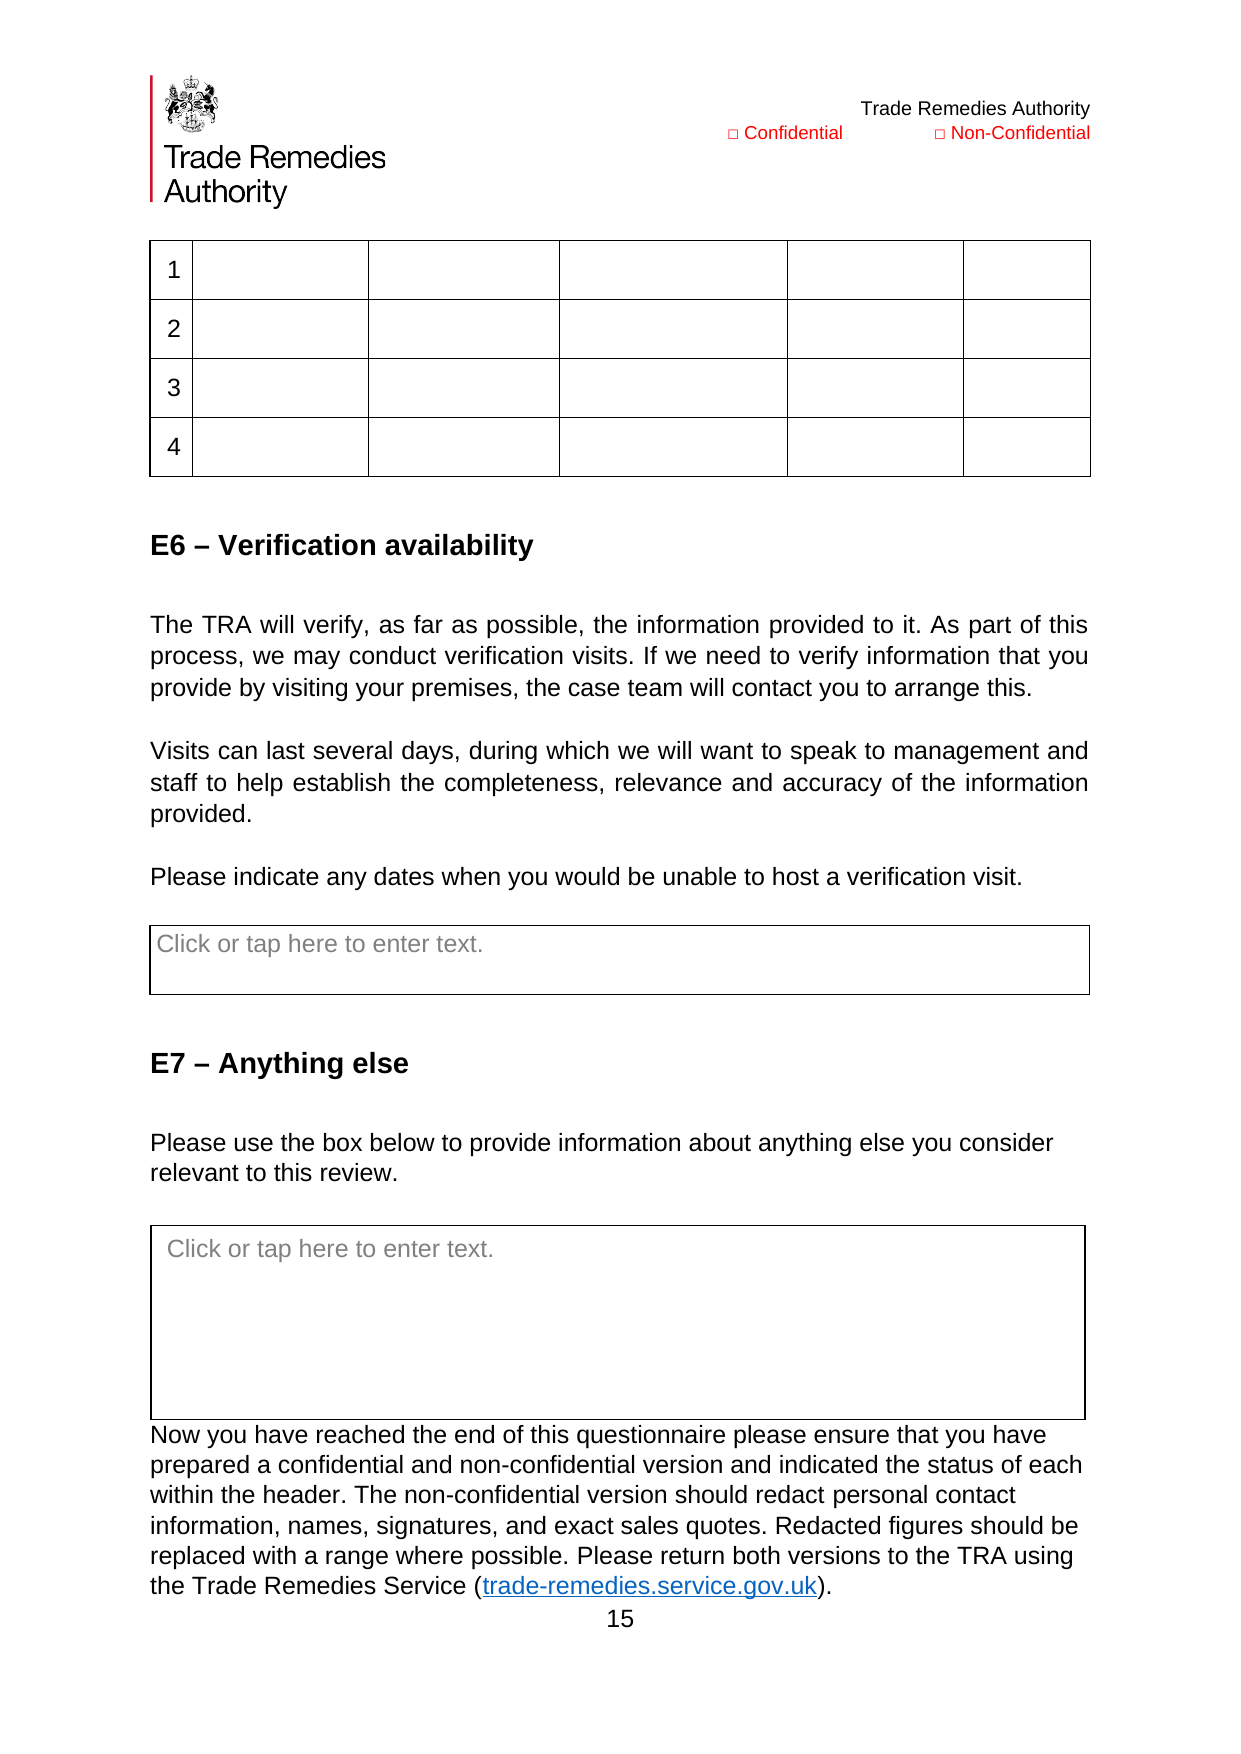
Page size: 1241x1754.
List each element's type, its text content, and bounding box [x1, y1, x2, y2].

text The TRA will verify, as far as possible, the information provided to it. As part of this process, we may conduct verification visits. If we need to verify information that you provide by visiting your premises, the case team will contact you to arrange this. [150, 610, 1090, 702]
table_cell [964, 418, 1090, 476]
table_cell 2 [151, 300, 192, 358]
table_cell [193, 359, 368, 417]
table_cell [369, 241, 559, 299]
table_cell 4 [151, 418, 192, 476]
table_cell [560, 359, 787, 417]
table_cell [964, 359, 1090, 417]
table_cell [193, 241, 368, 299]
table_cell [193, 418, 368, 476]
table_cell [560, 418, 787, 476]
table_cell [788, 418, 963, 476]
text Click or tap here to enter text. [167, 1234, 1069, 1262]
table_cell [369, 300, 559, 358]
table_cell [369, 359, 559, 417]
table_cell [788, 359, 963, 417]
table_cell 1 [151, 241, 192, 299]
table_cell [964, 241, 1090, 299]
text Please use the box below to provide information about anything else you consider relevant to this review. [150, 1128, 1090, 1187]
table_header Click or tap here to enter text. [151, 926, 1089, 994]
text Now you have reached the end of this questionnaire please ensure that you have prepared a confidential and non-confidential version and indicated the status of each within the header. The non-confidential version should redact personal contact information, names, signatures, and exact sales quotes. Redacted figures should be replaced with a range where possible. Please return both versions to the TRA using the Trade Remedies Service (trade-remedies.service.gov.uk). [150, 1247, 1090, 1599]
table_cell [369, 418, 559, 476]
subtitle E6 – Verification availability [150, 528, 1090, 561]
table_cell [788, 241, 963, 299]
subtitle E7 – Anything else [150, 1046, 1090, 1079]
table_cell [788, 300, 963, 358]
text Visits can last several days, during which we will want to speak to management and staff to help establish the completeness, relevance and accuracy of the information provided. [150, 736, 1090, 828]
table_cell [560, 300, 787, 358]
text Please indicate any dates when you would be unable to host a verification visit. [150, 862, 1090, 891]
table_cell 3 [151, 359, 192, 417]
table_cell [560, 241, 787, 299]
table_cell [964, 300, 1090, 358]
table_cell [193, 300, 368, 358]
